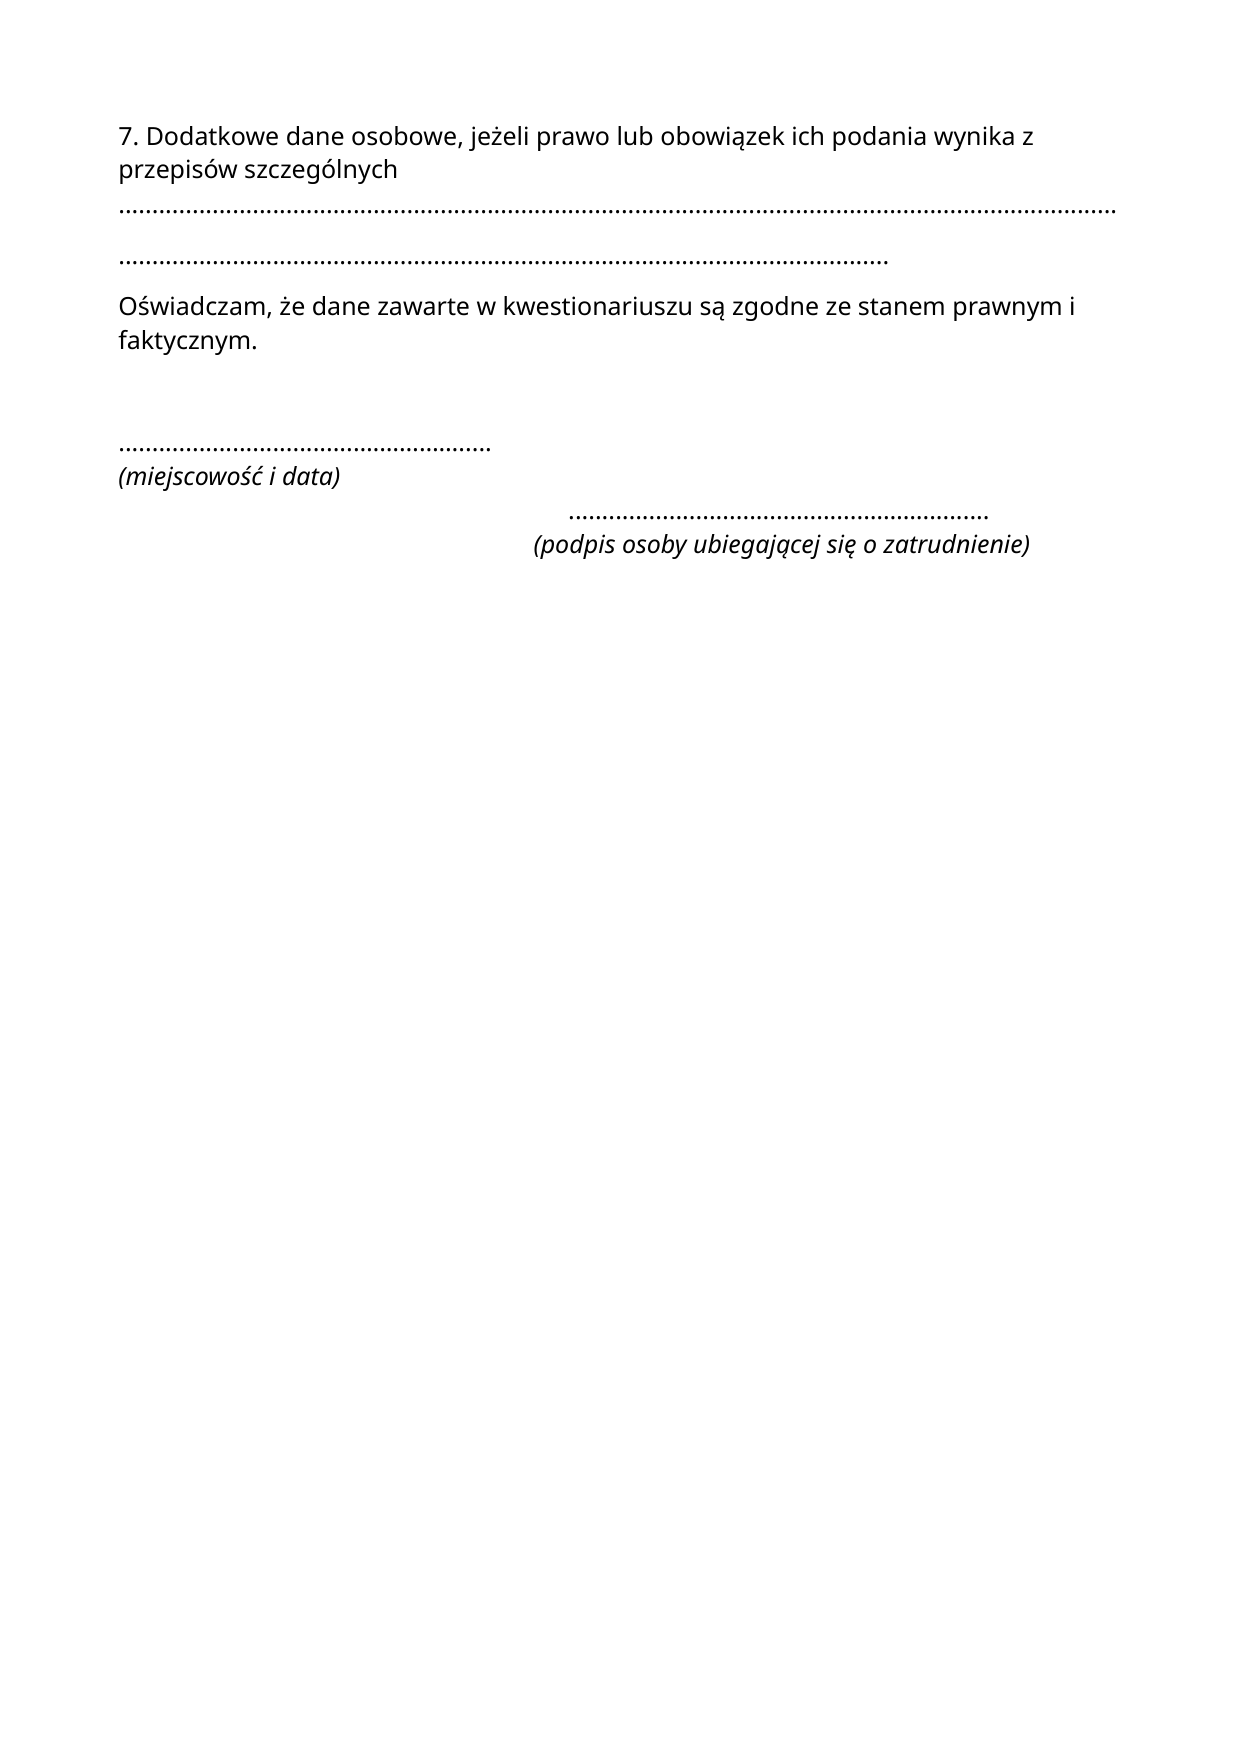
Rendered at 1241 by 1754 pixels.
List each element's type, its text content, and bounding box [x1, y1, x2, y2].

text ....................................……………..... (miejscowość i data) ............................................……….......... [118, 424, 1122, 527]
text Oświadczam, że dane zawarte w kwestionariuszu są zgodne ze stanem prawnym i faktycznym. [118, 288, 1122, 356]
text 7. Dodatkowe dane osobowe, jeżeli prawo lub obowiązek ich podania wynika z przepisów szczególnych [118, 118, 1093, 186]
text ........................................................................................................................................................................................................................................................................ [118, 186, 1122, 271]
text (podpis osoby ubiegającej się o zatrudnienie) [118, 527, 1122, 629]
